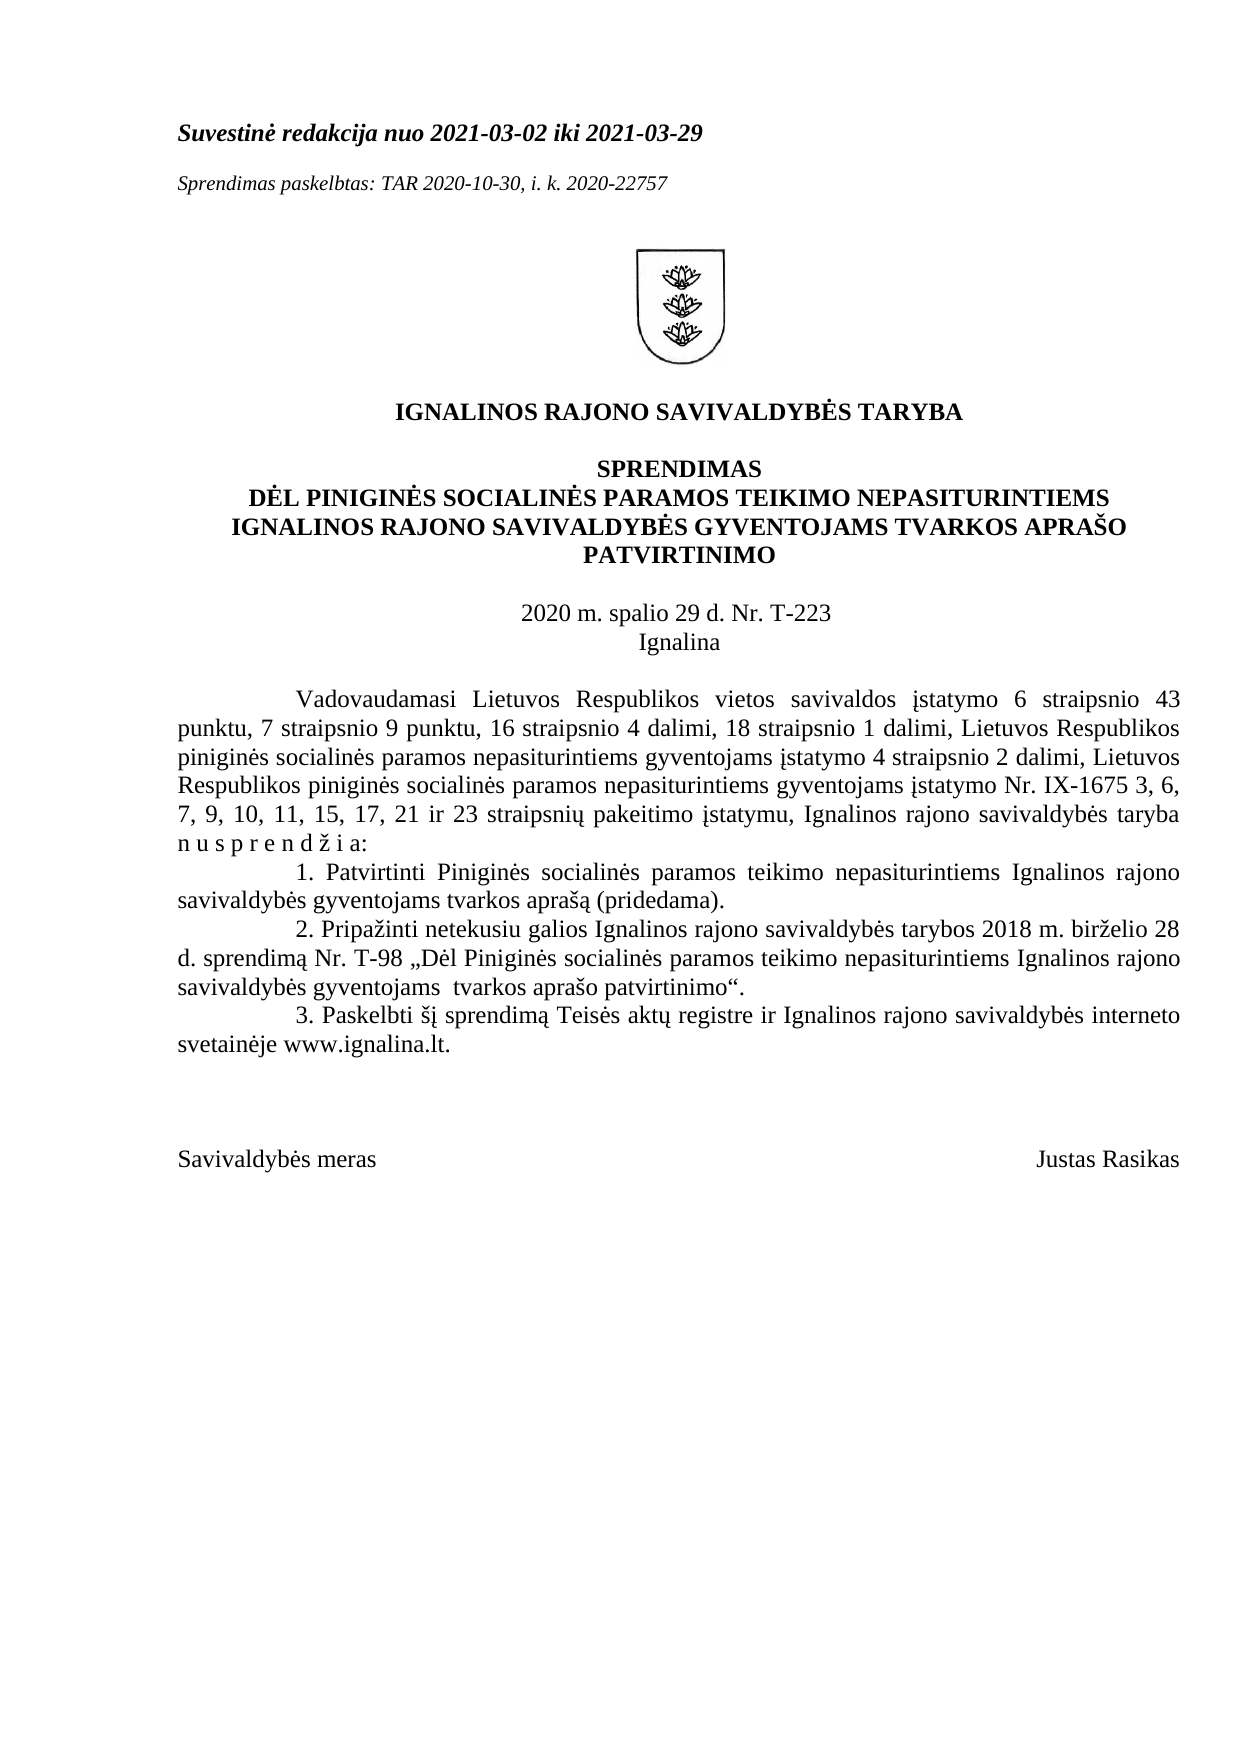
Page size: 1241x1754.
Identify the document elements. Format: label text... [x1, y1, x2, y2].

text 1. Patvirtinti Piniginės socialinės paramos teikimo nepasiturintiems Ignalinos rajono savivaldybės gyventojams tvarkos aprašą (pridedama). [177, 857, 1181, 914]
text Savivaldybės meras Justas Rasikas [177, 1144, 1181, 1173]
text Suvestinė redakcija nuo 2021-03-02 iki 2021-03-29 [177, 118, 1181, 147]
text Sprendimas paskelbtas: TAR 2020-10-30, i. k. 2020-22757 [177, 171, 1181, 195]
text SPRENDIMAS [177, 454, 1181, 483]
text IGNALINOS RAJONO SAVIVALDYBĖS TARYBA [177, 397, 1181, 426]
text 3. Paskelbti šį sprendimą Teisės aktų registre ir Ignalinos rajono savivaldybės interneto svetainėje www.ignalina.lt. [177, 1001, 1181, 1058]
text DĖL PINIGINĖS SOCIALINĖS PARAMOS TEIKIMO NEPASITURINTIEMS IGNALINOS RAJONO SAVIVALDYBĖS GYVENTOJAMS TVARKOS APRAŠO PATVIRTINIMO [177, 483, 1181, 569]
text Ignalina [177, 627, 1181, 656]
text Vadovaudamasi Lietuvos Respublikos vietos savivaldos įstatymo 6 straipsnio 43 punktu, 7 straipsnio 9 punktu, 16 straipsnio 4 dalimi, 18 straipsnio 1 dalimi, Lietuvos Respublikos piniginės socialinės paramos nepasiturintiems gyventojams įstatymo 4 straipsnio 2 dalimi, Lietuvos Respublikos piniginės socialinės paramos nepasiturintiems gyventojams įstatymo Nr. IX-1675 3, 6, 7, 9, 10, 11, 15, 17, 21 ir 23 straipsnių pakeitimo įstatymu, Ignalinos rajono savivaldybės taryba n u s p r e n d ž i a: [177, 684, 1181, 857]
text 2020 m. spalio 29 d. Nr. T-223 [177, 598, 1181, 627]
text 2. Pripažinti netekusiu galios Ignalinos rajono savivaldybės tarybos 2018 m. birželio 28 d. sprendimą Nr. T-98 „Dėl Piniginės socialinės paramos teikimo nepasiturintiems Ignalinos rajono savivaldybės gyventojams tvarkos aprašo patvirtinimo“. [177, 914, 1181, 1001]
